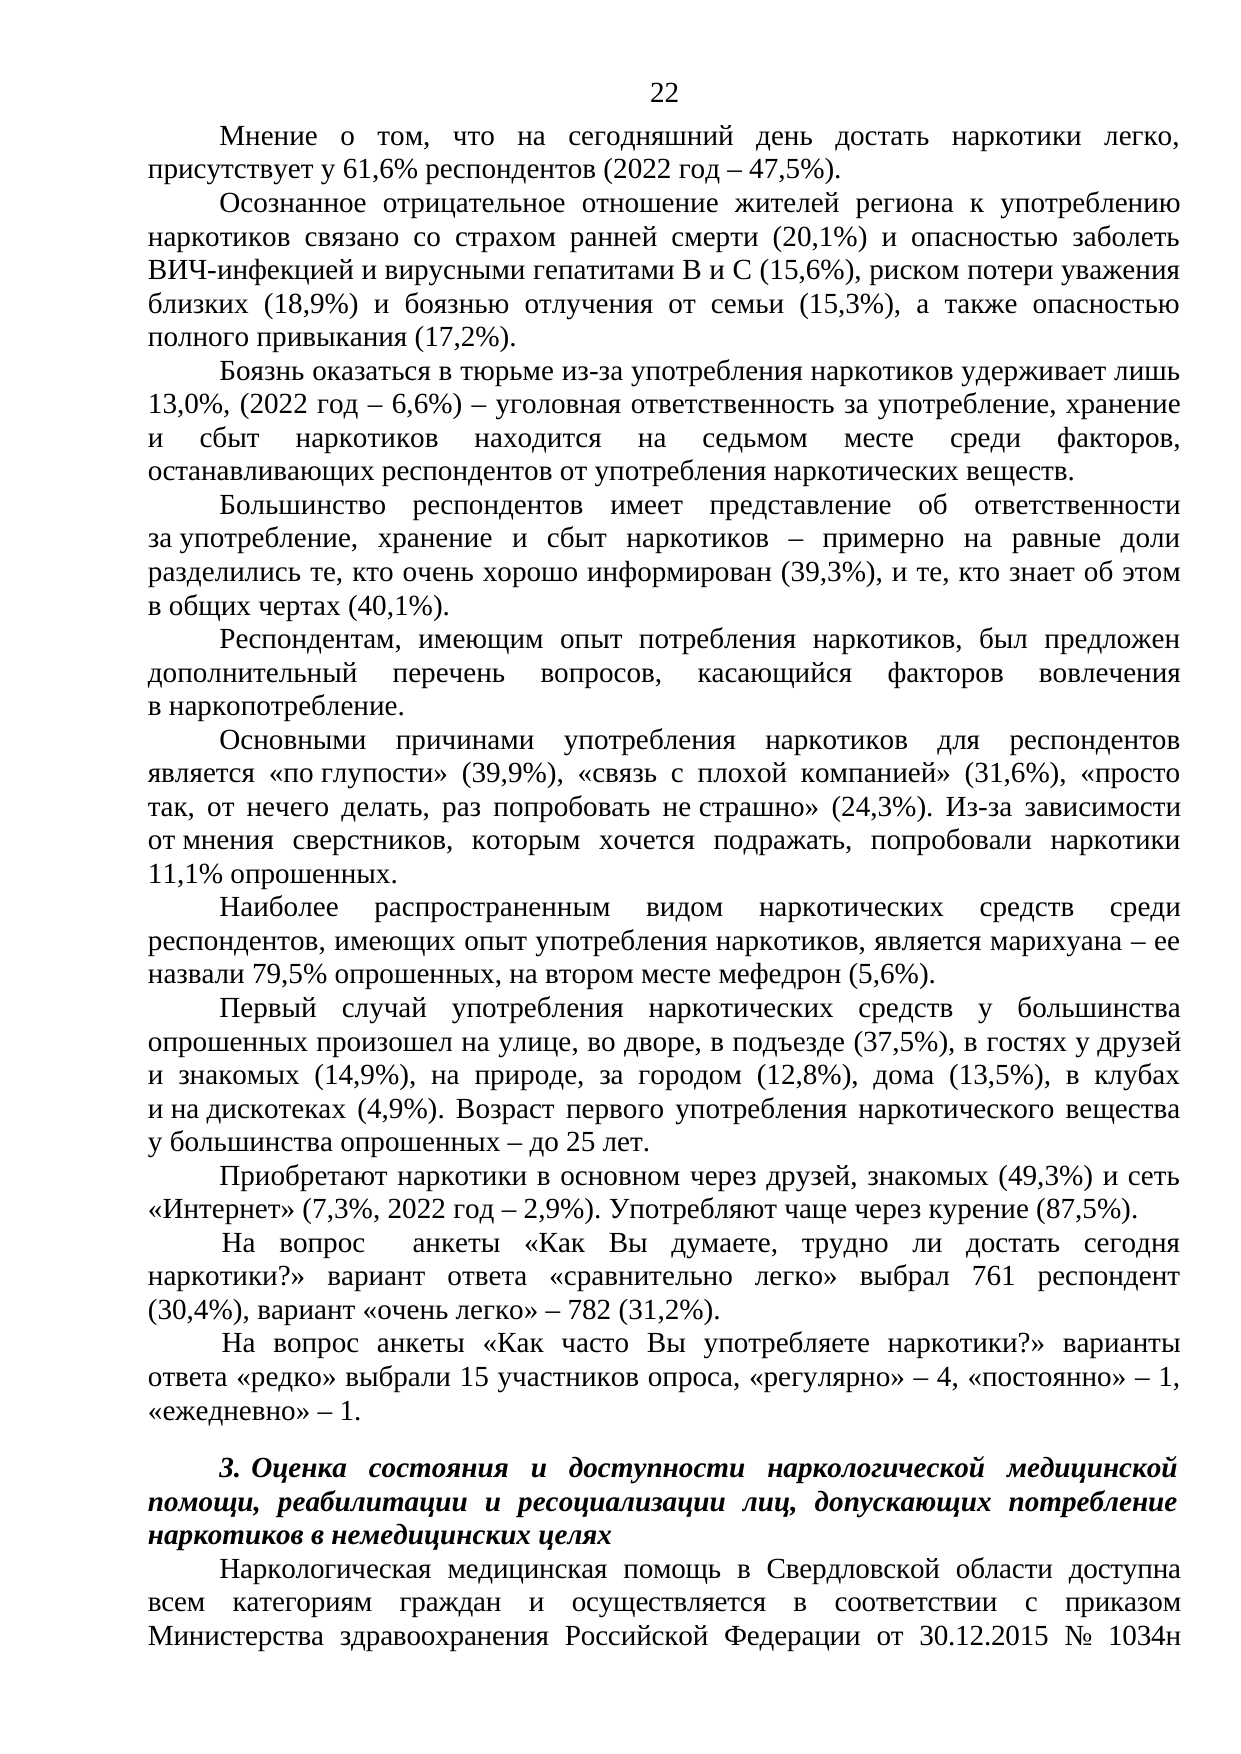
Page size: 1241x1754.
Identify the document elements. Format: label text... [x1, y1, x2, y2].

text Наиболее распространенным видом наркотических средств среди респондентов, имеющих опыт употребления наркотиков, является марихуана – ее назвали 79,5% опрошенных, на втором месте мефедрон (5,6%). [148, 889, 1181, 990]
text 3. Оценка состояния и доступности наркологической медицинской помощи, реабилитации и ресоциализации лиц, допускающих потребление наркотиков в немедицинских целях [148, 1450, 1181, 1551]
text Большинство респондентов имеет представление об ответственности за употребление, хранение и сбыт наркотиков – примерно на равные доли разделились те, кто очень хорошо информирован (39,3%), и те, кто знает об этом в общих чертах (40,1%). [148, 487, 1181, 621]
text Основными причинами употребления наркотиков для респондентов является «по глупости» (39,9%), «связь с плохой компанией» (31,6%), «просто так, от нечего делать, раз попробовать не страшно» (24,3%). Из-за зависимости от мнения сверстников, которым хочется подражать, попробовали наркотики 11,1% опрошенных. [148, 722, 1181, 889]
text Наркологическая медицинская помощь в Свердловской области доступна всем категориям граждан и осуществляется в соответствии с приказом Министерства здравоохранения Российской Федерации от 30.12.2015 № 1034н [148, 1551, 1181, 1652]
text На вопрос анкеты «Как часто Вы употребляете наркотики?» варианты ответа «редко» выбрали 15 участников опроса, «регулярно» – 4, «постоянно» – 1, «ежедневно» – 1. [148, 1326, 1181, 1426]
text Респондентам, имеющим опыт потребления наркотиков, был предложен дополнительный перечень вопросов, касающийся факторов вовлечения в наркопотребление. [148, 621, 1181, 722]
text Боязнь оказаться в тюрьме из-за употребления наркотиков удерживает лишь 13,0%, (2022 год – 6,6%) – уголовная ответственность за употребление, хранение и сбыт наркотиков находится на седьмом месте среди факторов, останавливающих респондентов от употребления наркотических веществ. [148, 353, 1181, 487]
text Приобретают наркотики в основном через друзей, знакомых (49,3%) и сеть «Интернет» (7,3%, 2022 год – 2,9%). Употребляют чаще через курение (87,5%). [148, 1158, 1181, 1225]
text Осознанное отрицательное отношение жителей региона к употреблению наркотиков связано со страхом ранней смерти (20,1%) и опасностью заболеть ВИЧ-инфекцией и вирусными гепатитами В и С (15,6%), риском потери уважения близких (18,9%) и боязнью отлучения от семьи (15,3%), а также опасностью полного привыкания (17,2%). [148, 185, 1181, 353]
text Первый случай употребления наркотических средств у большинства опрошенных произошел на улице, во дворе, в подъезде (37,5%), в гостях у друзей и знакомых (14,9%), на природе, за городом (12,8%), дома (13,5%), в клубах и на дискотеках (4,9%). Возраст первого употребления наркотического вещества у большинства опрошенных – до 25 лет. [148, 990, 1181, 1158]
text На вопрос анкеты «Как Вы думаете, трудно ли достать сегодня наркотики?» вариант ответа «сравнительно легко» выбрал 761 респондент (30,4%), вариант «очень легко» – 782 (31,2%). [148, 1225, 1181, 1326]
text Мнение о том, что на сегодняшний день достать наркотики легко, присутствует у 61,6% респондентов (2022 год – 47,5%). [148, 118, 1181, 185]
